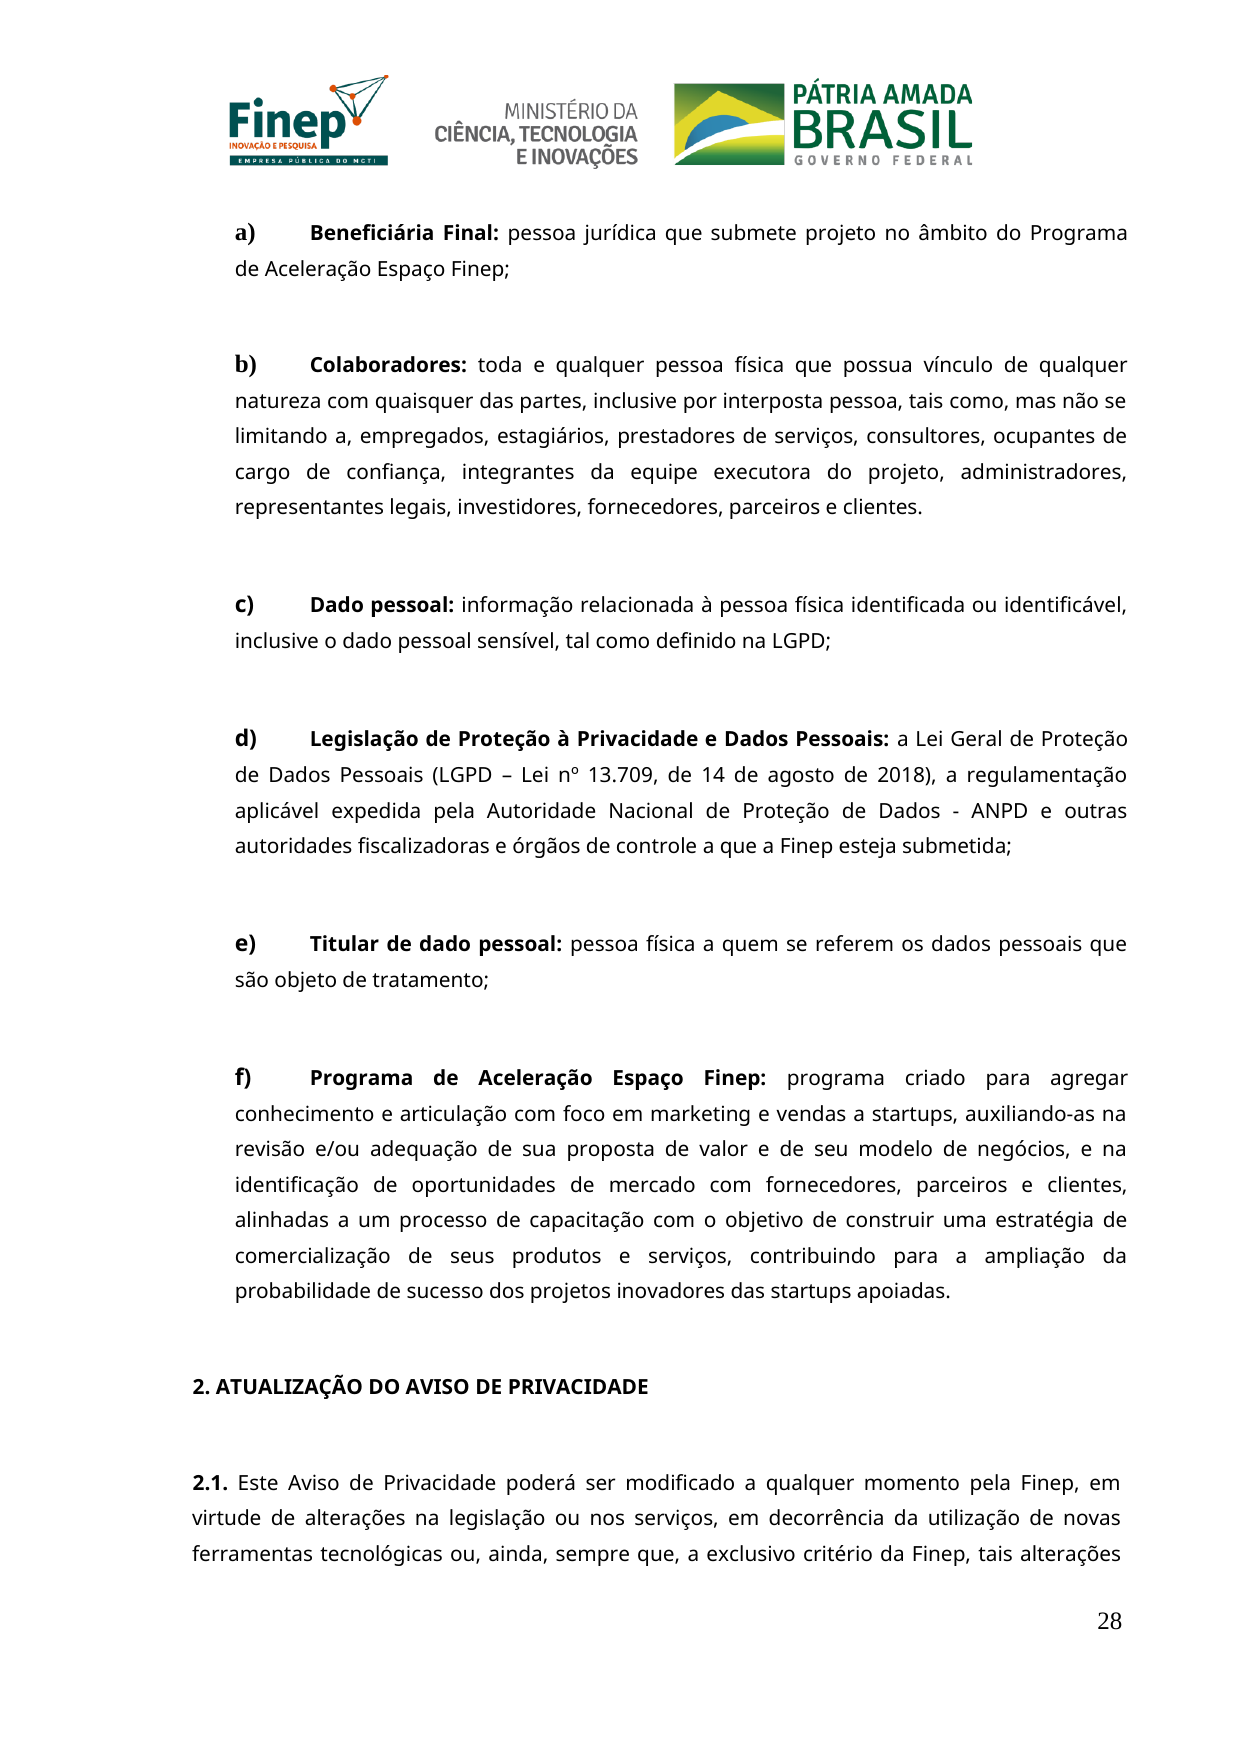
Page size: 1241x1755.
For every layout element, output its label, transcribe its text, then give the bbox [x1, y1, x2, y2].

list Legislação de Proteção à Privacidade e Dados Pessoais: a Lei Geral de Proteção de Dados Pessoais (LGPD – Lei nº 13.709, de 14 de agosto de 2018), a regulamentação aplicável expedida pela Autoridade Nacional de Proteção de Dados - ANPD e outras autoridades fiscalizadoras e órgãos de controle a que a Finep esteja submetida; [234, 722, 1128, 860]
list Beneficiária Final: pessoa jurídica que submete projeto no âmbito do Programa de Aceleração Espaço Finep; [234, 217, 1128, 282]
list Dado pessoal: informação relacionada à pessoa física identificada ou identificável, inclusive o dado pessoal sensível, tal como definido na LGPD; [234, 588, 1128, 655]
text 2. ATUALIZAÇÃO DO AVISO DE PRIVACIDADE [192, 1372, 1122, 1401]
text 2.1. Este Aviso de Privacidade poderá ser modificado a qualquer momento pela Finep, em virtude de alterações na legislação ou nos serviços, em decorrência da utilização de novas ferramentas tecnológicas ou, ainda, sempre que, a exclusivo critério da Finep, tais alterações [192, 1468, 1122, 1567]
list Colaboradores: toda e qualquer pessoa física que possua vínculo de qualquer natureza com quaisquer das partes, inclusive por interposta pessoa, tais como, mas não se limitando a, empregados, estagiários, prestadores de serviços, consultores, ocupantes de cargo de confiança, integrantes da equipe executora do projeto, administradores, representantes legais, investidores, fornecedores, parceiros e clientes. [234, 349, 1128, 521]
list Titular de dado pessoal: pessoa física a quem se referem os dados pessoais que são objeto de tratamento; [234, 927, 1128, 993]
list Programa de Aceleração Espaço Finep: programa criado para agregar conhecimento e articulação com foco em marketing e vendas a startups, auxiliando-as na revisão e/ou adequação de sua proposta de valor e de seu modelo de negócios, e na identificação de oportunidades de mercado com fornecedores, parceiros e clientes, alinhadas a um processo de capacitação com o objetivo de construir uma estratégia de comercialização de seus produtos e serviços, contribuindo para a ampliação da probabilidade de sucesso dos projetos inovadores das startups apoiadas. [234, 1061, 1128, 1305]
